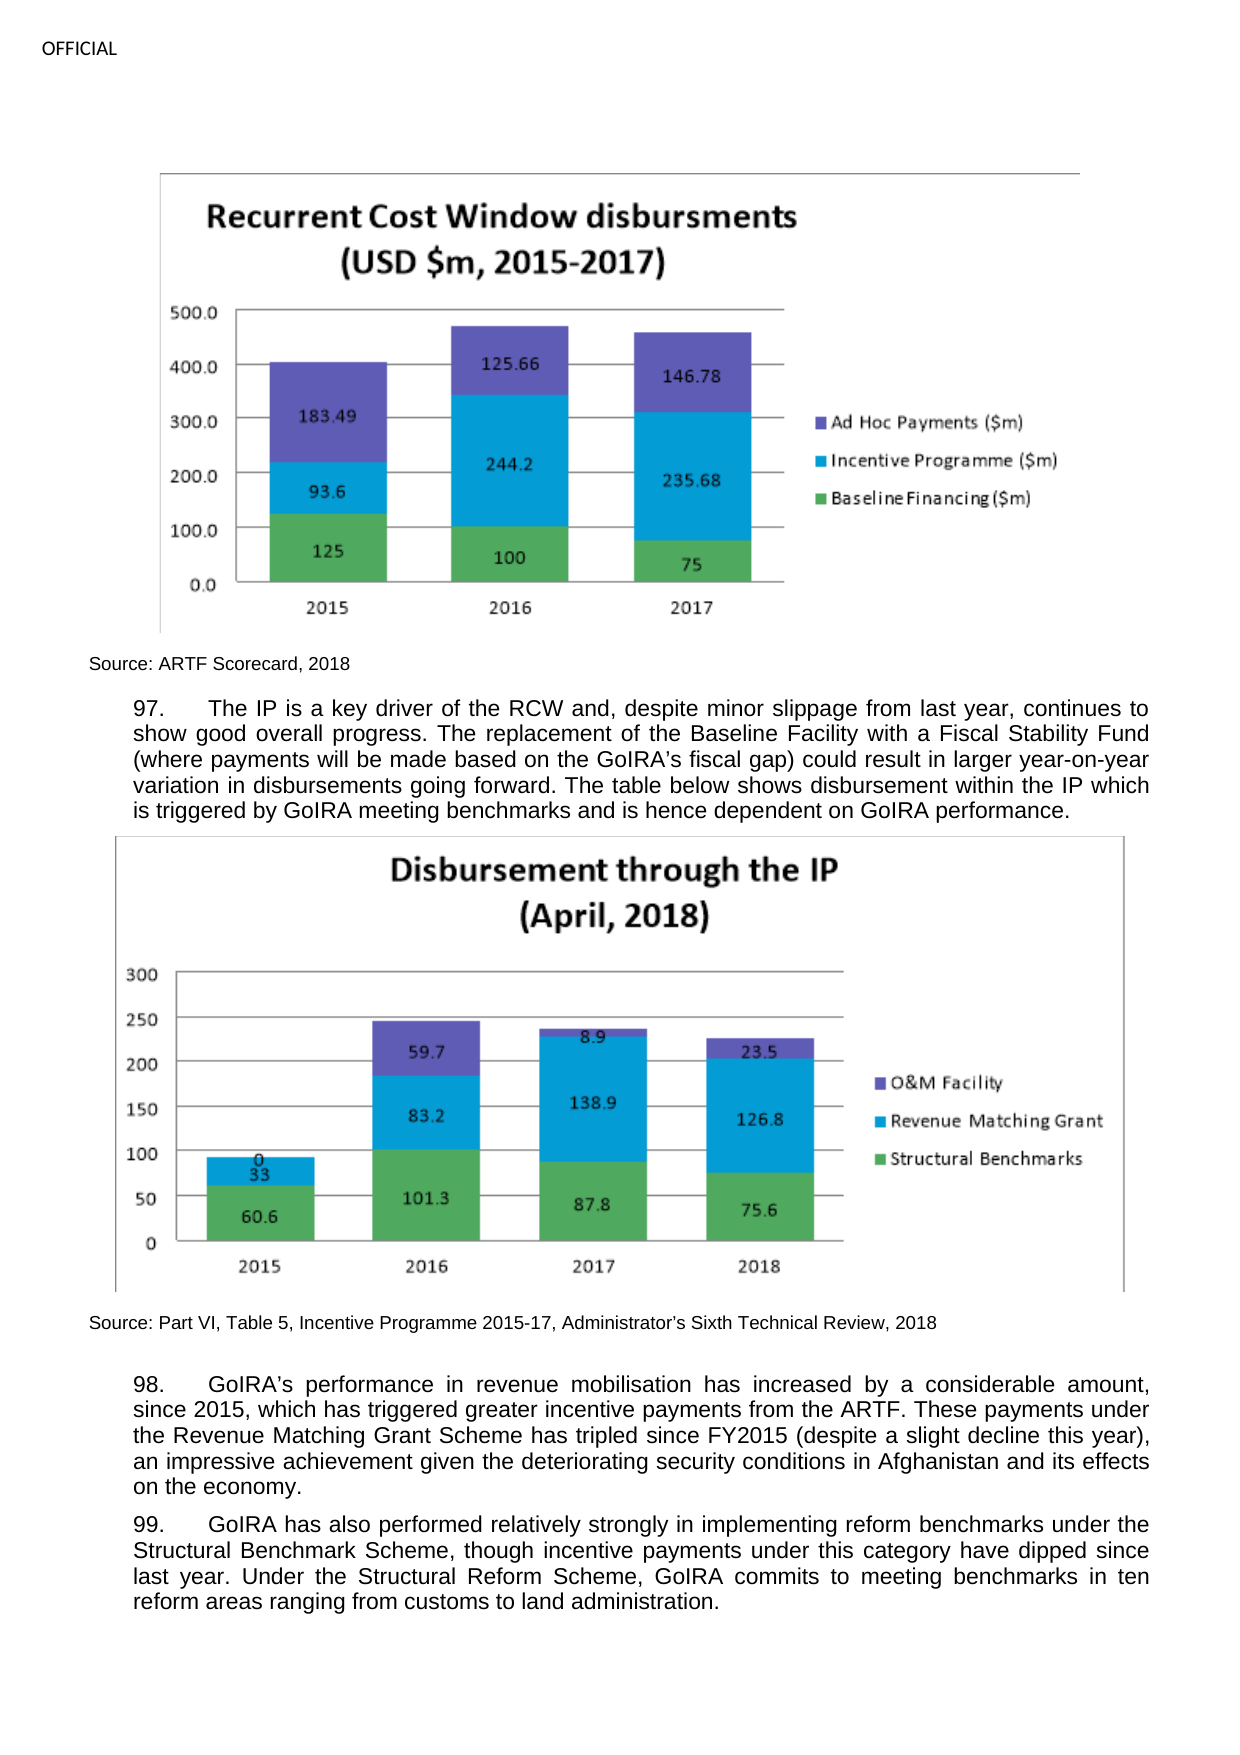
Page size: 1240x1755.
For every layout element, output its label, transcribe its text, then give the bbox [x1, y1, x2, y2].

picture [115, 836, 1125, 1292]
text Source: ARTF Scorecard, 2018 [88, 654, 1151, 674]
list GoIRA has also performed relatively strongly in implementing reform benchmarks under the Structural Benchmark Scheme, though incentive payments under this category have dipped since last year. Under the Structural Reform Scheme, GoIRA commits to meeting benchmarks in ten reform areas ranging from customs to land administration. [133, 1512, 1151, 1614]
picture [159, 173, 1080, 633]
list GoIRA’s performance in revenue mobilisation has increased by a considerable amount, since 2015, which has triggered greater incentive payments from the ARTF. These payments under the Revenue Matching Grant Scheme has tripled since FY2015 (despite a slight decline this year), an impressive achievement given the deteriorating security conditions in Afghanistan and its effects on the economy. [133, 1371, 1151, 1499]
text Source: Part VI, Table 5, Incentive Programme 2015-17, Administrator’s Sixth Technical Review, 2018 [88, 1312, 1151, 1333]
list The IP is a key driver of the RCW and, despite minor slippage from last year, continues to show good overall progress. The replacement of the Baseline Facility with a Fiscal Stability Fund (where payments will be made based on the GoIRA’s fiscal gap) could result in larger year-on-year variation in disbursements going forward. The table below shows disbursement within the IP which is triggered by GoIRA meeting benchmarks and is hence dependent on GoIRA performance. [133, 695, 1151, 823]
